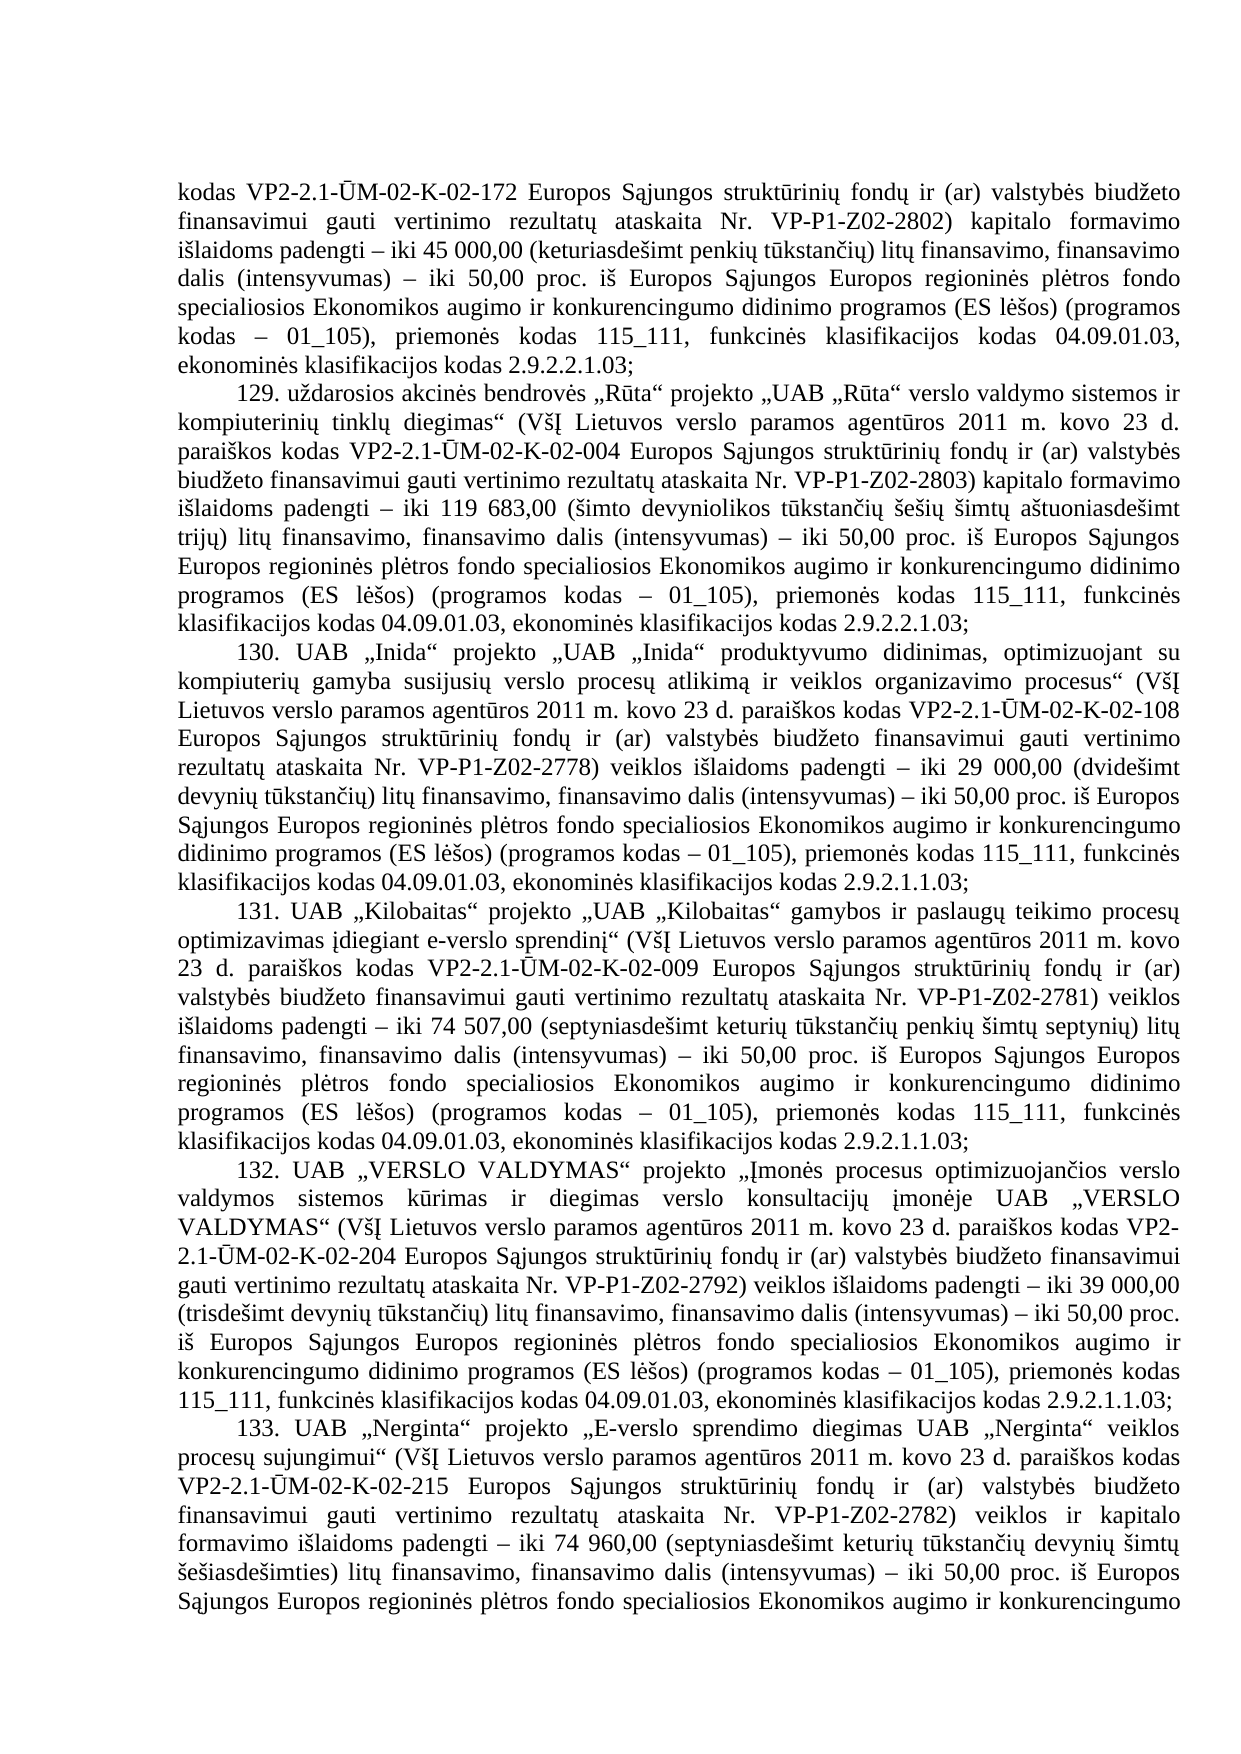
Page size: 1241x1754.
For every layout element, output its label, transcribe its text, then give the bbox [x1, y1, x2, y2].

text 130. UAB „Inida“ projekto „UAB „Inida“ produktyvumo didinimas, optimizuojant su kompiuterių gamyba susijusių verslo procesų atlikimą ir veiklos organizavimo procesus“ (VšĮ Lietuvos verslo paramos agentūros 2011 m. kovo 23 d. paraiškos kodas VP2-2.1-ŪM-02-K-02-108 Europos Sąjungos struktūrinių fondų ir (ar) valstybės biudžeto finansavimui gauti vertinimo rezultatų ataskaita Nr. VP-P1-Z02-2778) veiklos išlaidoms padengti – iki 29 000,00 (dvidešimt devynių tūkstančių) litų finansavimo, finansavimo dalis (intensyvumas) – iki 50,00 proc. iš Europos Sąjungos Europos regioninės plėtros fondo specialiosios Ekonomikos augimo ir konkurencingumo didinimo programos (ES lėšos) (programos kodas – 01_105), priemonės kodas 115_111, funkcinės klasifikacijos kodas 04.09.01.03, ekonominės klasifikacijos kodas 2.9.2.1.1.03; [177, 637, 1181, 896]
text 133. UAB „Nerginta“ projekto „E-verslo sprendimo diegimas UAB „Nerginta“ veiklos procesų sujungimui“ (VšĮ Lietuvos verslo paramos agentūros 2011 m. kovo 23 d. paraiškos kodas VP2-2.1-ŪM-02-K-02-215 Europos Sąjungos struktūrinių fondų ir (ar) valstybės biudžeto finansavimui gauti vertinimo rezultatų ataskaita Nr. VP-P1-Z02-2782) veiklos ir kapitalo formavimo išlaidoms padengti – iki 74 960,00 (septyniasdešimt keturių tūkstančių devynių šimtų šešiasdešimties) litų finansavimo, finansavimo dalis (intensyvumas) – iki 50,00 proc. iš Europos Sąjungos Europos regioninės plėtros fondo specialiosios Ekonomikos augimo ir konkurencingumo [177, 1413, 1181, 1615]
text 129. uždarosios akcinės bendrovės „Rūta“ projekto „UAB „Rūta“ verslo valdymo sistemos ir kompiuterinių tinklų diegimas“ (VšĮ Lietuvos verslo paramos agentūros 2011 m. kovo 23 d. paraiškos kodas VP2-2.1-ŪM-02-K-02-004 Europos Sąjungos struktūrinių fondų ir (ar) valstybės biudžeto finansavimui gauti vertinimo rezultatų ataskaita Nr. VP-P1-Z02-2803) kapitalo formavimo išlaidoms padengti – iki 119 683,00 (šimto devyniolikos tūkstančių šešių šimtų aštuoniasdešimt trijų) litų finansavimo, finansavimo dalis (intensyvumas) – iki 50,00 proc. iš Europos Sąjungos Europos regioninės plėtros fondo specialiosios Ekonomikos augimo ir konkurencingumo didinimo programos (ES lėšos) (programos kodas – 01_105), priemonės kodas 115_111, funkcinės klasifikacijos kodas 04.09.01.03, ekonominės klasifikacijos kodas 2.9.2.2.1.03; [177, 378, 1181, 637]
text 132. UAB „VERSLO VALDYMAS“ projekto „Įmonės procesus optimizuojančios verslo valdymos sistemos kūrimas ir diegimas verslo konsultacijų įmonėje UAB „VERSLO VALDYMAS“ (VšĮ Lietuvos verslo paramos agentūros 2011 m. kovo 23 d. paraiškos kodas VP2-2.1-ŪM-02-K-02-204 Europos Sąjungos struktūrinių fondų ir (ar) valstybės biudžeto finansavimui gauti vertinimo rezultatų ataskaita Nr. VP-P1-Z02-2792) veiklos išlaidoms padengti – iki 39 000,00 (trisdešimt devynių tūkstančių) litų finansavimo, finansavimo dalis (intensyvumas) – iki 50,00 proc. iš Europos Sąjungos Europos regioninės plėtros fondo specialiosios Ekonomikos augimo ir konkurencingumo didinimo programos (ES lėšos) (programos kodas – 01_105), priemonės kodas 115_111, funkcinės klasifikacijos kodas 04.09.01.03, ekonominės klasifikacijos kodas 2.9.2.1.1.03; [177, 1155, 1181, 1413]
text kodas VP2-2.1-ŪM-02-K-02-172 Europos Sąjungos struktūrinių fondų ir (ar) valstybės biudžeto finansavimui gauti vertinimo rezultatų ataskaita Nr. VP-P1-Z02-2802) kapitalo formavimo išlaidoms padengti – iki 45 000,00 (keturiasdešimt penkių tūkstančių) litų finansavimo, finansavimo dalis (intensyvumas) – iki 50,00 proc. iš Europos Sąjungos Europos regioninės plėtros fondo specialiosios Ekonomikos augimo ir konkurencingumo didinimo programos (ES lėšos) (programos kodas – 01_105), priemonės kodas 115_111, funkcinės klasifikacijos kodas 04.09.01.03, ekonominės klasifikacijos kodas 2.9.2.2.1.03; [177, 177, 1181, 378]
text 131. UAB „Kilobaitas“ projekto „UAB „Kilobaitas“ gamybos ir paslaugų teikimo procesų optimizavimas įdiegiant e-verslo sprendinį“ (VšĮ Lietuvos verslo paramos agentūros 2011 m. kovo 23 d. paraiškos kodas VP2-2.1-ŪM-02-K-02-009 Europos Sąjungos struktūrinių fondų ir (ar) valstybės biudžeto finansavimui gauti vertinimo rezultatų ataskaita Nr. VP-P1-Z02-2781) veiklos išlaidoms padengti – iki 74 507,00 (septyniasdešimt keturių tūkstančių penkių šimtų septynių) litų finansavimo, finansavimo dalis (intensyvumas) – iki 50,00 proc. iš Europos Sąjungos Europos regioninės plėtros fondo specialiosios Ekonomikos augimo ir konkurencingumo didinimo programos (ES lėšos) (programos kodas – 01_105), priemonės kodas 115_111, funkcinės klasifikacijos kodas 04.09.01.03, ekonominės klasifikacijos kodas 2.9.2.1.1.03; [177, 896, 1181, 1155]
